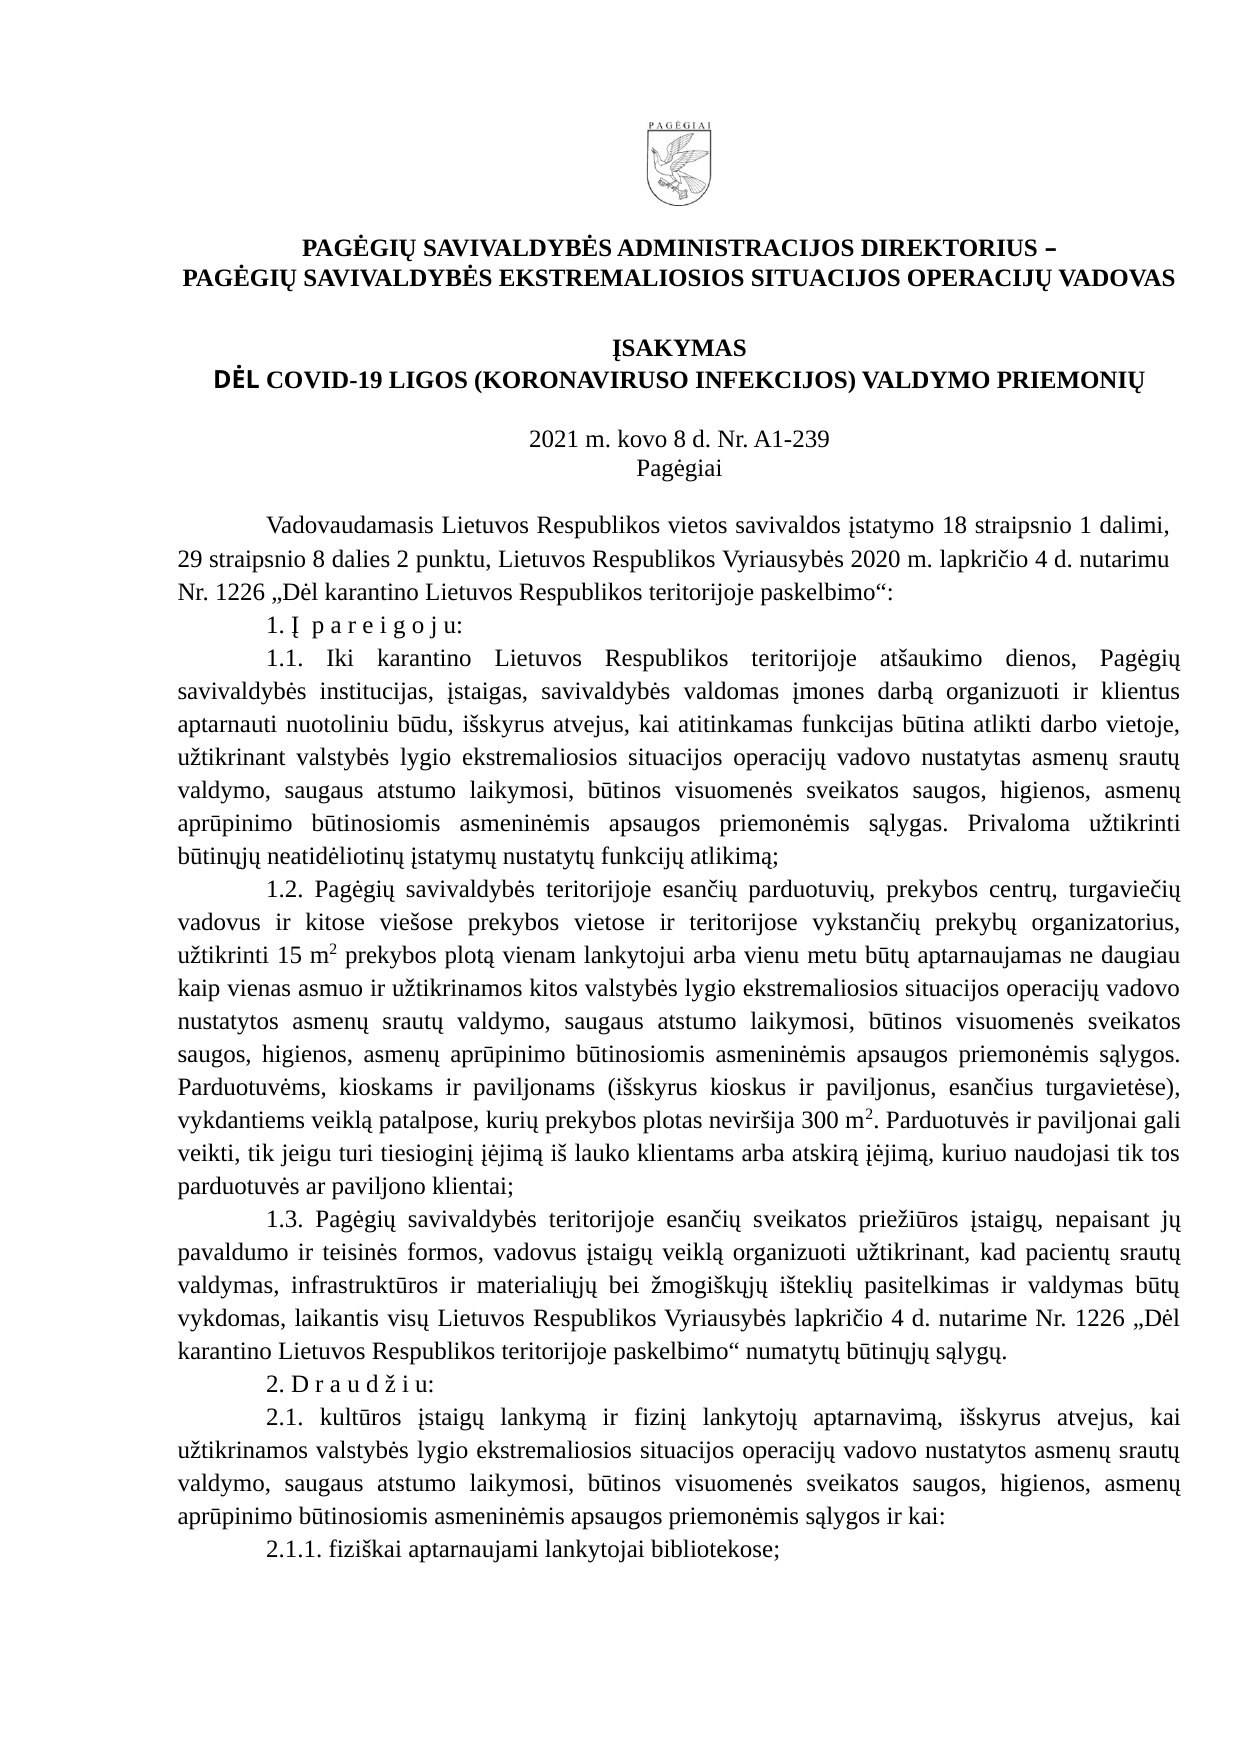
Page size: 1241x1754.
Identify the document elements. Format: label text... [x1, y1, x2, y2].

text 1.1. Iki karantino Lietuvos Respublikos teritorijoje atšaukimo dienos, Pagėgių savivaldybės institucijas, įstaigas, savivaldybės valdomas įmones darbą organizuoti ir klientus aptarnauti nuotoliniu būdu, išskyrus atvejus, kai atitinkamas funkcijas būtina atlikti darbo vietoje, užtikrinant valstybės lygio ekstremaliosios situacijos operacijų vadovo nustatytas asmenų srautų valdymo, saugaus atstumo laikymosi, būtinos visuomenės sveikatos saugos, higienos, asmenų aprūpinimo būtinosiomis asmeninėmis apsaugos priemonėmis sąlygas. Privaloma užtikrinti būtinųjų neatidėliotinų įstatymų nustatytų funkcijų atlikimą; [177, 643, 1181, 869]
text Pagėgiai [177, 453, 1181, 482]
text PAGĖGIŲ SAVIVALDYBĖS ADMINISTRACIJOS DIREKTORIUS – [177, 231, 1181, 263]
text DĖL COVID-19 LIGOS (KORONAVIRUSO INFEKCIJOS) VALDYMO PRIEMONIŲ [177, 362, 1181, 396]
text Vadovaudamasis Lietuvos Respublikos vietos savivaldos įstatymo 18 straipsnio 1 dalimi, 29 straipsnio 8 dalies 2 punktu, Lietuvos Respublikos Vyriausybės 2020 m. lapkričio 4 d. nutarimu Nr. 1226 „Dėl karantino Lietuvos Respublikos teritorijoje paskelbimo“: [177, 511, 1171, 605]
text 2.1. kultūros įstaigų lankymą ir fizinį lankytojų aptarnavimą, išskyrus atvejus, kai užtikrinamos valstybės lygio ekstremaliosios situacijos operacijų vadovo nustatytos asmenų srautų valdymo, saugaus atstumo laikymosi, būtinos visuomenės sveikatos saugos, higienos, asmenų aprūpinimo būtinosiomis asmeninėmis apsaugos priemonėmis sąlygos ir kai: [177, 1402, 1181, 1530]
text 1. Į p a r e i g o j u: [177, 610, 1171, 638]
text įsakymaS [177, 333, 1181, 362]
text 1.3. Pagėgių savivaldybės teritorijoje esančių sveikatos priežiūros įstaigų, nepaisant jų pavaldumo ir teisinės formos, vadovus įstaigų veiklą organizuoti užtikrinant, kad pacientų srautų valdymas, infrastruktūros ir materialiųjų bei žmogiškųjų išteklių pasitelkimas ir valdymas būtų vykdomas, laikantis visų Lietuvos Respublikos Vyriausybės lapkričio 4 d. nutarime Nr. 1226 „Dėl karantino Lietuvos Respublikos teritorijoje paskelbimo“ numatytų būtinųjų sąlygų. [177, 1204, 1181, 1365]
text PAGĖGIŲ SAVIVALDYBĖS EKSTREMALIOSIOS SITUACIJOS OPERACIJŲ VADOVAS [177, 263, 1181, 292]
text 2021 m. kovo 8 d. Nr. A1-239 [177, 424, 1181, 453]
text 1.2. Pagėgių savivaldybės teritorijoje esančių parduotuvių, prekybos centrų, turgaviečių vadovus ir kitose viešose prekybos vietose ir teritorijose vykstančių prekybų organizatorius, užtikrinti 15 m2 prekybos plotą vienam lankytojui arba vienu metu būtų aptarnaujamas ne daugiau kaip vienas asmuo ir užtikrinamos kitos valstybės lygio ekstremaliosios situacijos operacijų vadovo nustatytos asmenų srautų valdymo, saugaus atstumo laikymosi, būtinos visuomenės sveikatos saugos, higienos, asmenų aprūpinimo būtinosiomis asmeninėmis apsaugos priemonėmis sąlygos. Parduotuvėms, kioskams ir paviljonams (išskyrus kioskus ir paviljonus, esančius turgavietėse), vykdantiems veiklą patalpose, kurių prekybos plotas neviršija 300 m2. Parduotuvės ir paviljonai gali veikti, tik jeigu turi tiesioginį įėjimą iš lauko klientams arba atskirą įėjimą, kuriuo naudojasi tik tos parduotuvės ar paviljono klientai; [177, 874, 1181, 1200]
text 2. D r a u d ž i u: [177, 1369, 1181, 1398]
text 2.1.1. fiziškai aptarnaujami lankytojai bibliotekose; [177, 1534, 1181, 1563]
